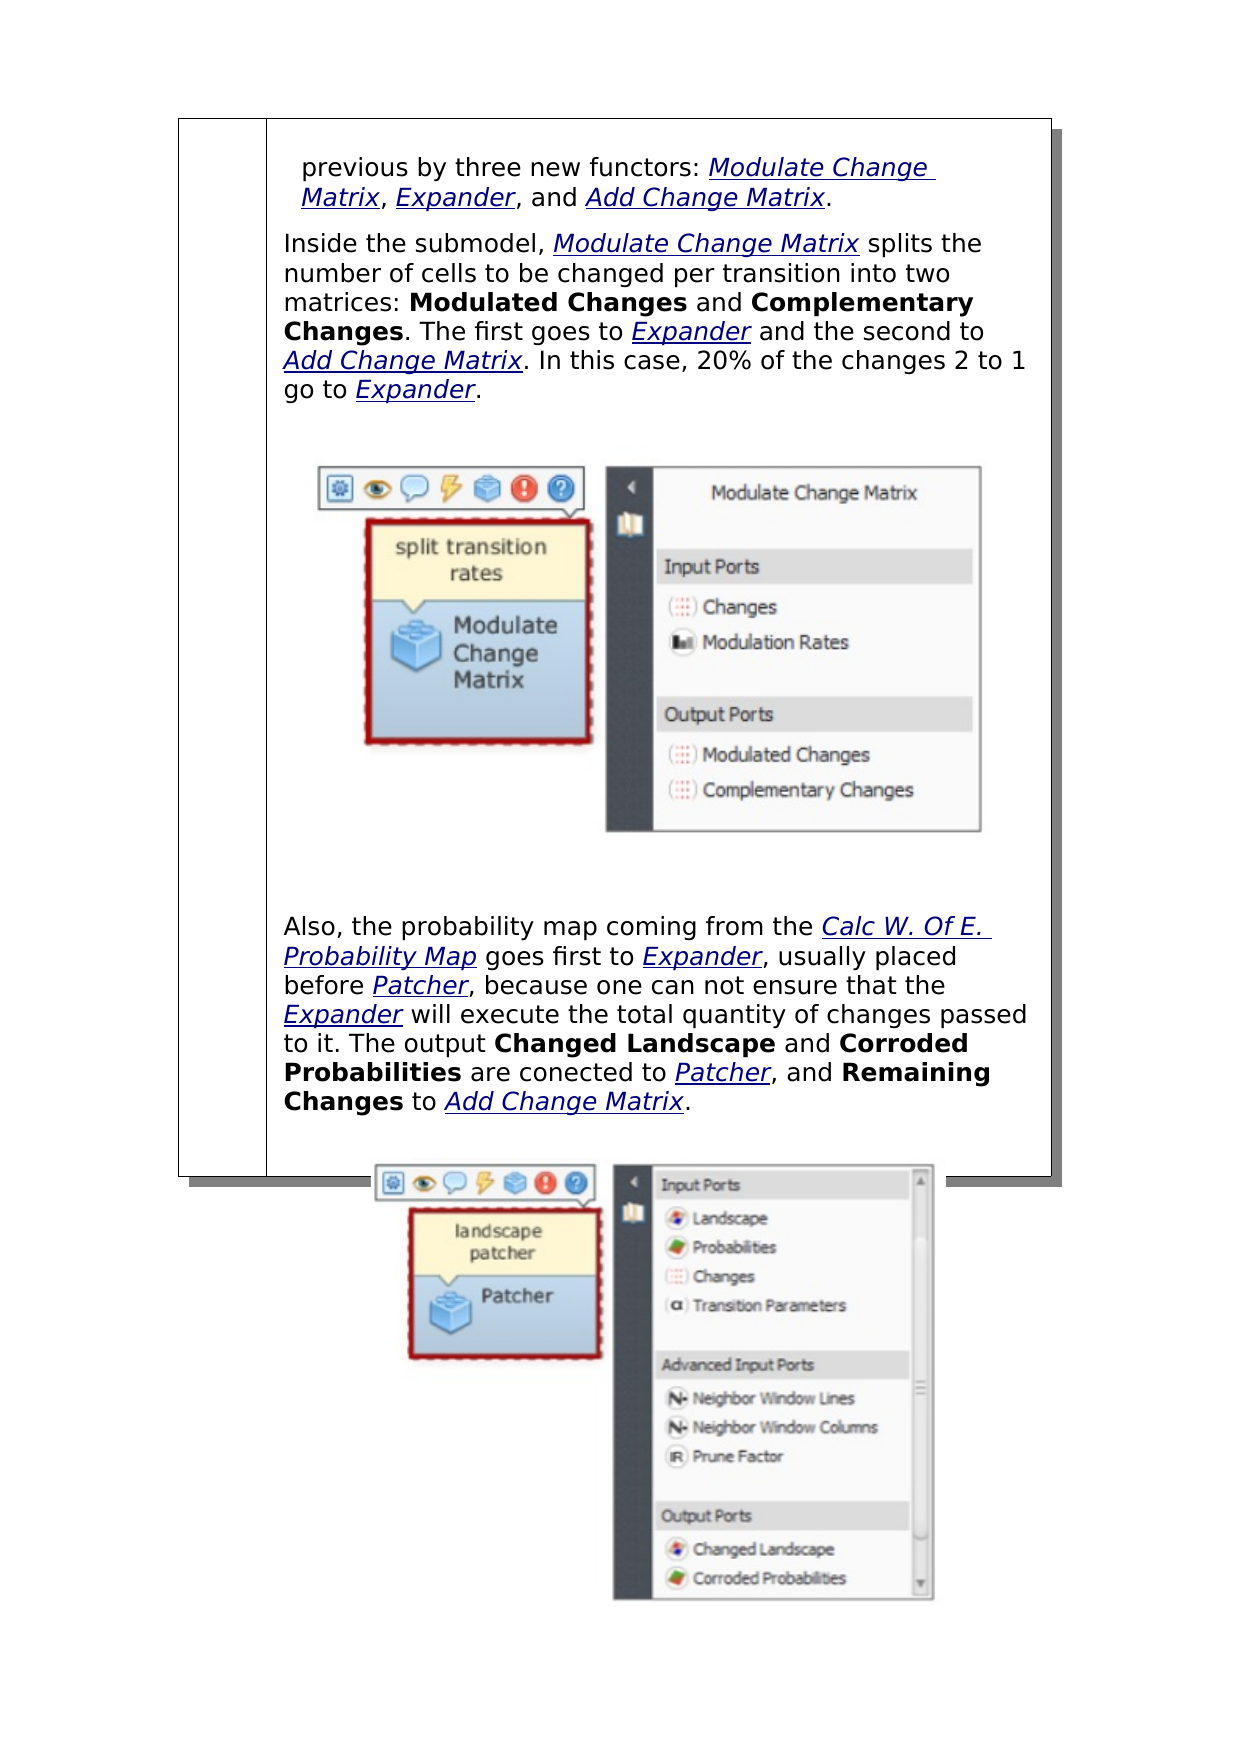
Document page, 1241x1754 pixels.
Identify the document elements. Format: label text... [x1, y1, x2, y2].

table_header previous by three new functors: Modulate Change Matrix, Expander, and Add Change Matrix. Inside the submodel, Modulate Change Matrix splits the number of cells to be changed per transition into two matrices: Modulated Changes and Complementary Changes. The first goes to Expander and the second to Add Change Matrix. In this case, 20% of the changes 2 to 1 go to Expander. Also, the probability map coming from the Calc W. Of E. Probability Map goes first to Expander, usually placed before Patcher, because one can not ensure that the Expander will execute the total quantity of changes passed to it. The output Changed Landscape and Corroded Probabilities are conected to Patcher, and Remaining Changes to Add Change Matrix. [267, 119, 1051, 1176]
picture [370, 1158, 946, 1606]
table_header [179, 119, 266, 1176]
picture [313, 446, 1004, 842]
